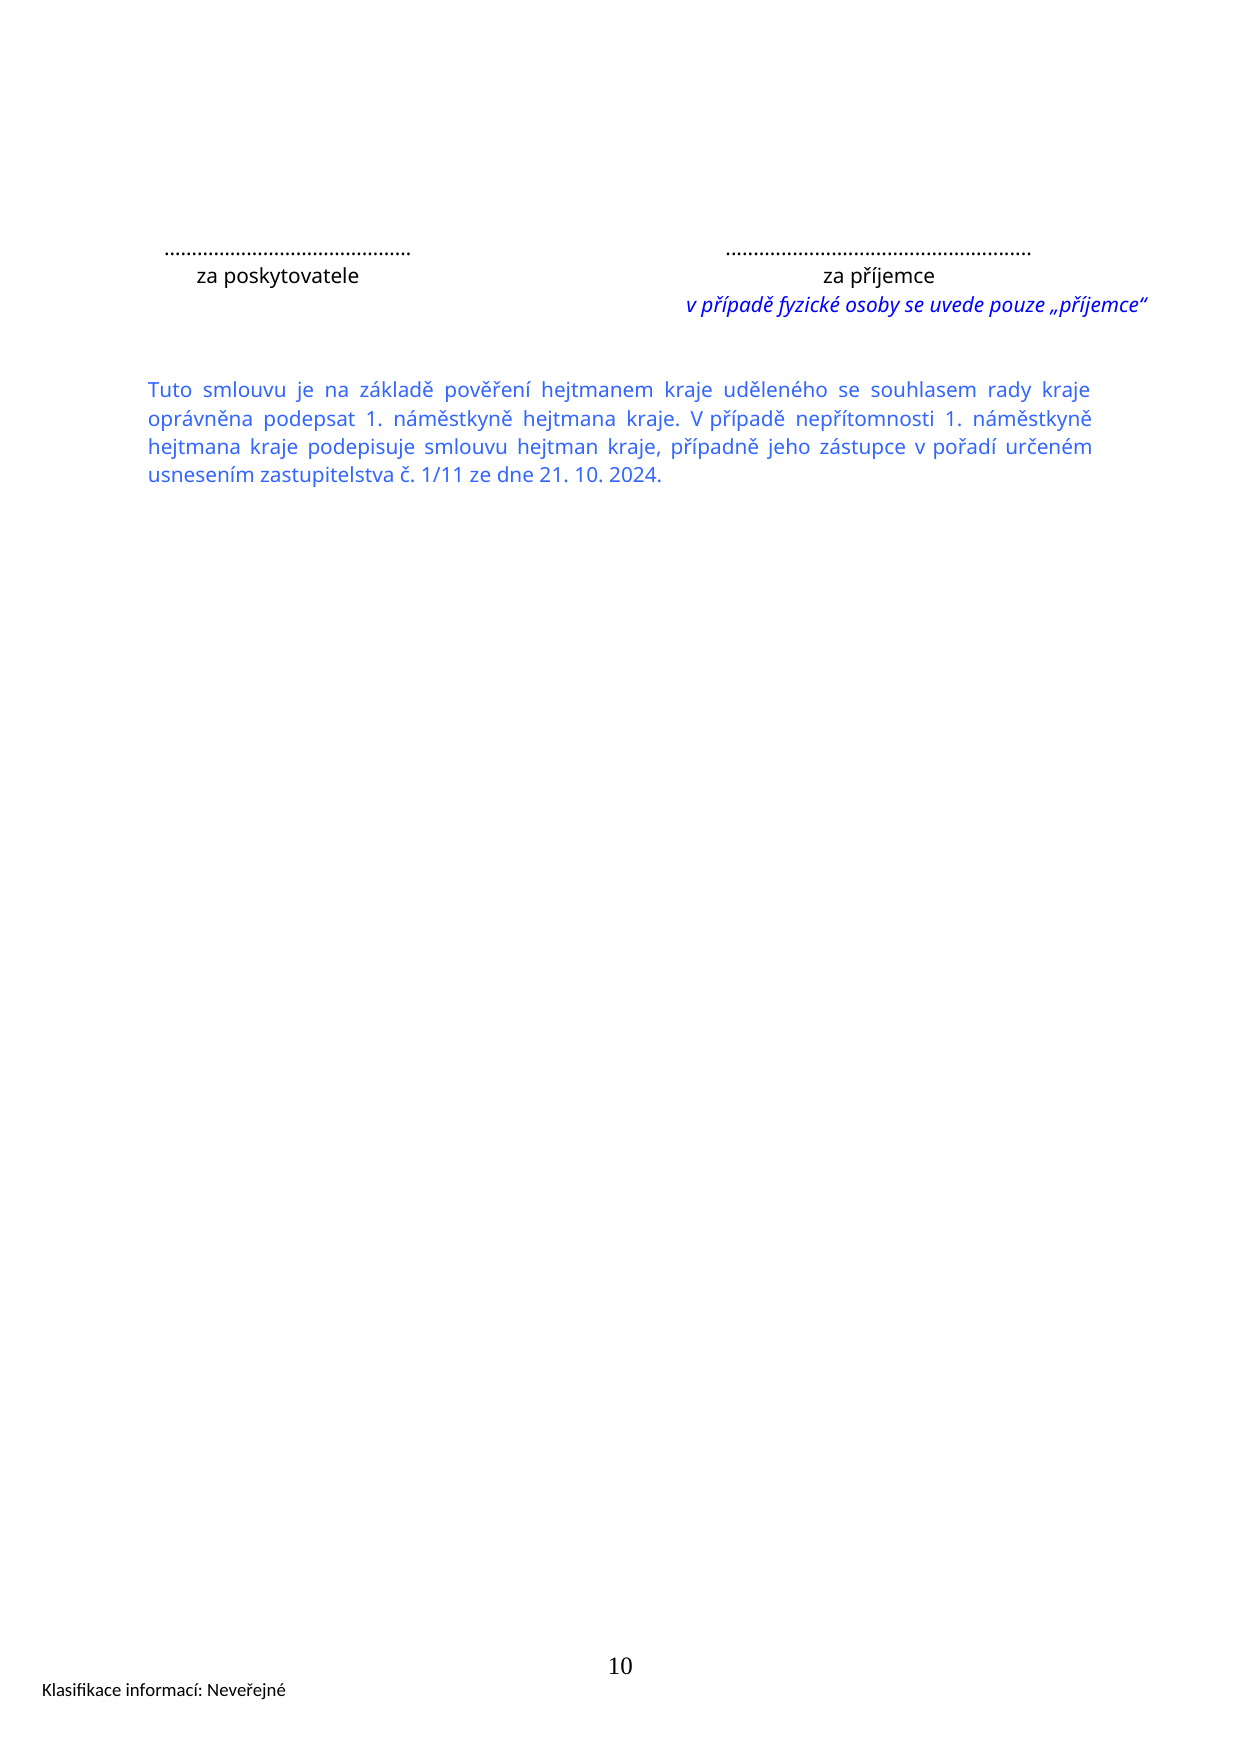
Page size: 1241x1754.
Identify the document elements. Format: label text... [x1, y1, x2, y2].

text Tuto smlouvu je na základě pověření hejtmanem kraje uděleného se souhlasem rady kraje oprávněna podepsat 1. náměstkyně hejtmana kraje. V případě nepřítomnosti 1. náměstkyně hejtmana kraje podepisuje smlouvu hejtman kraje, případně jeho zástupce v pořadí určeném usnesením zastupitelstva č. 1/11 ze dne 21. 10. 2024. [148, 375, 1092, 489]
text v případě fyzické osoby se uvede pouze „příjemce“ [185, 290, 1092, 318]
text ……………………………………… ....................................................... [148, 233, 1092, 261]
text za poskytovatele za příjemce [148, 261, 1092, 290]
